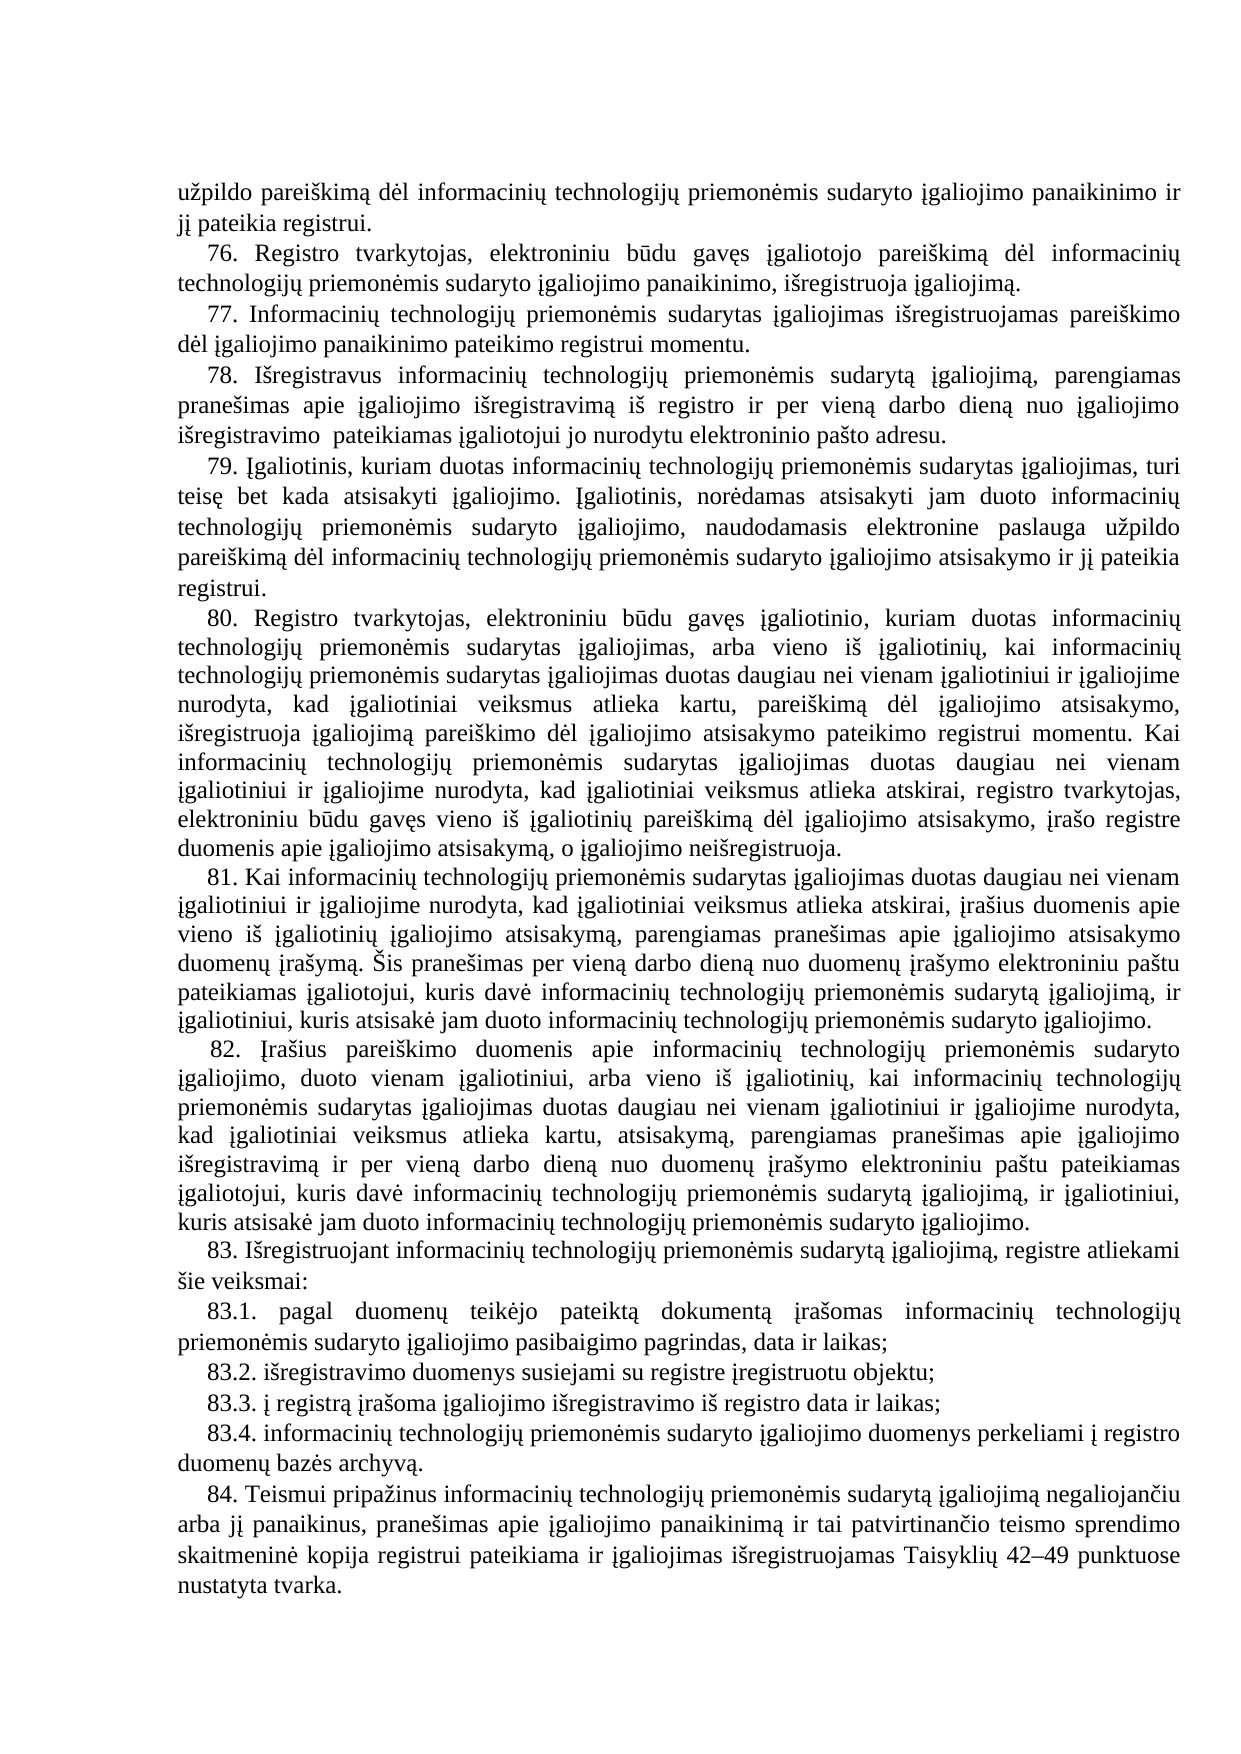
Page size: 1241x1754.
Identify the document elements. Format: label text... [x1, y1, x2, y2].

text 81. Kai informacinių technologijų priemonėmis sudarytas įgaliojimas duotas daugiau nei vienam įgaliotiniui ir įgaliojime nurodyta, kad įgaliotiniai veiksmus atlieka atskirai, įrašius duomenis apie vieno iš įgaliotinių įgaliojimo atsisakymą, parengiamas pranešimas apie įgaliojimo atsisakymo duomenų įrašymą. Šis pranešimas per vieną darbo dieną nuo duomenų įrašymo elektroniniu paštu pateikiamas įgaliotojui, kuris davė informacinių technologijų priemonėmis sudarytą įgaliojimą, ir įgaliotiniui, kuris atsisakė jam duoto informacinių technologijų priemonėmis sudaryto įgaliojimo. [177, 862, 1181, 1034]
text 79. Įgaliotinis, kuriam duotas informacinių technologijų priemonėmis sudarytas įgaliojimas, turi teisę bet kada atsisakyti įgaliojimo. Įgaliotinis, norėdamas atsisakyti jam duoto informacinių technologijų priemonėmis sudaryto įgaliojimo, naudodamasis elektronine paslauga užpildo pareiškimą dėl informacinių technologijų priemonėmis sudaryto įgaliojimo atsisakymo ir jį pateikia registrui. [177, 451, 1181, 601]
text 77. Informacinių technologijų priemonėmis sudarytas įgaliojimas išregistruojamas pareiškimo dėl įgaliojimo panaikinimo pateikimo registrui momentu. [177, 299, 1181, 358]
text 83.3. į registrą įrašoma įgaliojimo išregistravimo iš registro data ir laikas; [177, 1388, 1181, 1416]
text 84. Teismui pripažinus informacinių technologijų priemonėmis sudarytą įgaliojimą negaliojančiu arba jį panaikinus, pranešimas apie įgaliojimo panaikinimą ir tai patvirtinančio teismo sprendimo skaitmeninė kopija registrui pateikiama ir įgaliojimas išregistruojamas Taisyklių 42–49 punktuose nustatyta tvarka. [177, 1479, 1181, 1599]
text 76. Registro tvarkytojas, elektroniniu būdu gavęs įgaliotojo pareiškimą dėl informacinių technologijų priemonėmis sudaryto įgaliojimo panaikinimo, išregistruoja įgaliojimą. [177, 238, 1181, 297]
text 78. Išregistravus informacinių technologijų priemonėmis sudarytą įgaliojimą, parengiamas pranešimas apie įgaliojimo išregistravimą iš registro ir per vieną darbo dieną nuo įgaliojimo išregistravimo pateikiamas įgaliotojui jo nurodytu elektroninio pašto adresu. [177, 360, 1181, 449]
text 83.2. išregistravimo duomenys susiejami su registre įregistruotu objektu; [177, 1357, 1181, 1386]
text 83.4. informacinių technologijų priemonėmis sudaryto įgaliojimo duomenys perkeliami į registro duomenų bazės archyvą. [177, 1418, 1181, 1477]
text 83.1. pagal duomenų teikėjo pateiktą dokumentą įrašomas informacinių technologijų priemonėmis sudaryto įgaliojimo pasibaigimo pagrindas, data ir laikas; [177, 1296, 1181, 1356]
text 82. Įrašius pareiškimo duomenis apie informacinių technologijų priemonėmis sudaryto įgaliojimo, duoto vienam įgaliotiniui, arba vieno iš įgaliotinių, kai informacinių technologijų priemonėmis sudarytas įgaliojimas duotas daugiau nei vienam įgaliotiniui ir įgaliojime nurodyta, kad įgaliotiniai veiksmus atlieka kartu, atsisakymą, parengiamas pranešimas apie įgaliojimo išregistravimą ir per vieną darbo dieną nuo duomenų įrašymo elektroniniu paštu pateikiamas įgaliotojui, kuris davė informacinių technologijų priemonėmis sudarytą įgaliojimą, ir įgaliotiniui, kuris atsisakė jam duoto informacinių technologijų priemonėmis sudaryto įgaliojimo. [177, 1034, 1181, 1236]
text 83. Išregistruojant informacinių technologijų priemonėmis sudarytą įgaliojimą, registre atliekami šie veiksmai: [177, 1236, 1181, 1295]
text 80. Registro tvarkytojas, elektroniniu būdu gavęs įgaliotinio, kuriam duotas informacinių technologijų priemonėmis sudarytas įgaliojimas, arba vieno iš įgaliotinių, kai informacinių technologijų priemonėmis sudarytas įgaliojimas duotas daugiau nei vienam įgaliotiniui ir įgaliojime nurodyta, kad įgaliotiniai veiksmus atlieka kartu, pareiškimą dėl įgaliojimo atsisakymo, išregistruoja įgaliojimą pareiškimo dėl įgaliojimo atsisakymo pateikimo registrui momentu. Kai informacinių technologijų priemonėmis sudarytas įgaliojimas duotas daugiau nei vienam įgaliotiniui ir įgaliojime nurodyta, kad įgaliotiniai veiksmus atlieka atskirai, registro tvarkytojas, elektroniniu būdu gavęs vieno iš įgaliotinių pareiškimą dėl įgaliojimo atsisakymo, įrašo registre duomenis apie įgaliojimo atsisakymą, o įgaliojimo neišregistruoja. [177, 603, 1181, 862]
text užpildo pareiškimą dėl informacinių technologijų priemonėmis sudaryto įgaliojimo panaikinimo ir jį pateikia registrui. [177, 177, 1181, 236]
